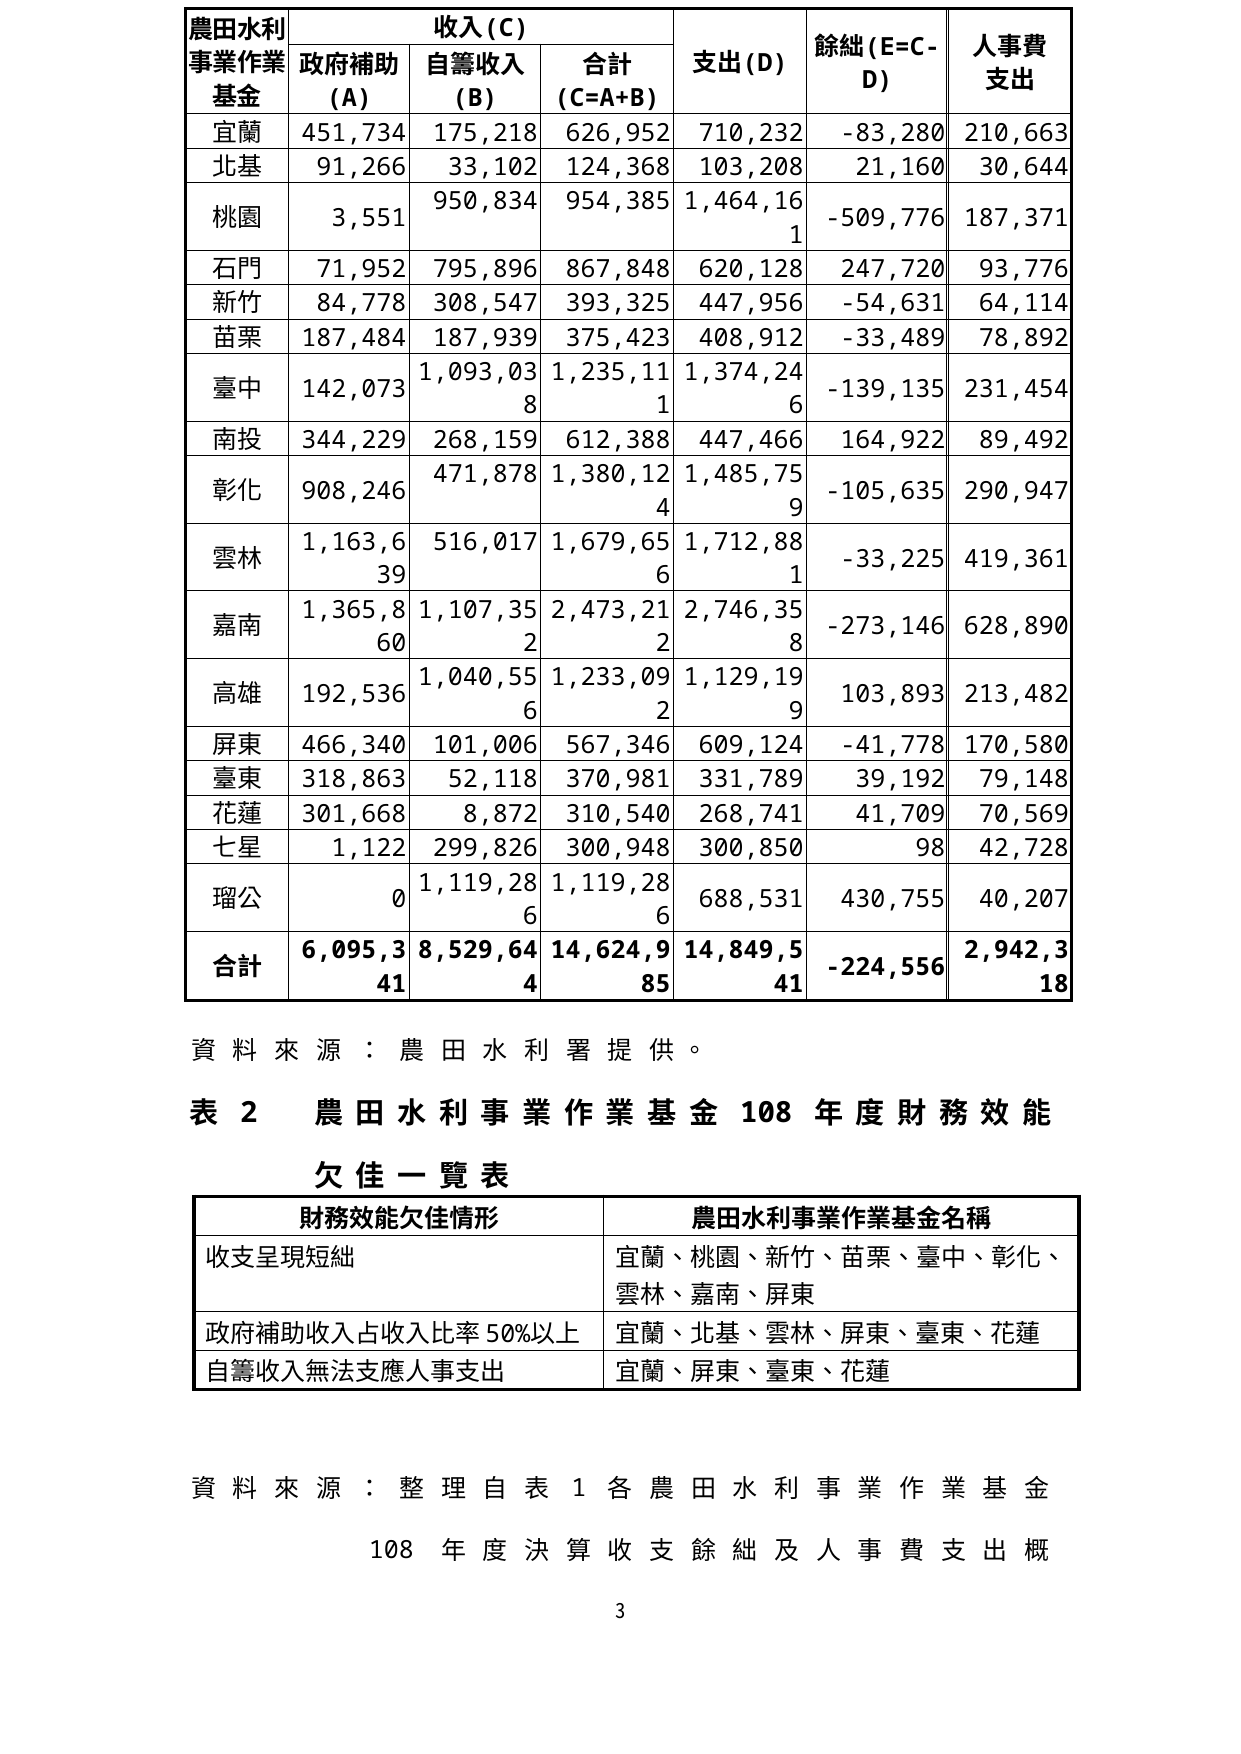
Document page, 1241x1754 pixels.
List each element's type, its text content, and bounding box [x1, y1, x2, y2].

table_cell 合計(C=A+B) [541, 45, 673, 113]
table_cell 103,893 [807, 659, 946, 726]
table_cell 310,540 [541, 796, 673, 829]
table_cell 新竹 [187, 285, 288, 318]
table_cell 高雄 [187, 659, 288, 726]
table_cell 1,119,286 [410, 864, 540, 931]
table_cell 213,482 [949, 659, 1070, 726]
table_cell 408,912 [674, 320, 806, 353]
table_cell 308,547 [410, 285, 540, 318]
table_cell 33,102 [410, 149, 540, 182]
table_cell -41,778 [807, 727, 946, 760]
table_cell 688,531 [674, 864, 806, 931]
table_cell 612,388 [541, 422, 673, 455]
table_cell 自籌收入無法支應人事支出 [196, 1351, 603, 1388]
table_cell 124,368 [541, 149, 673, 182]
table_cell 93,776 [949, 251, 1070, 284]
table_cell 1,040,556 [410, 659, 540, 726]
table_cell 164,922 [807, 422, 946, 455]
table_cell 1,119,286 [541, 864, 673, 931]
table_header 收入(C) [289, 10, 673, 43]
table_header 餘絀(E=C-D) [807, 10, 946, 113]
table_cell 宜蘭、屏東、臺東、花蓮 [604, 1351, 1077, 1388]
table_cell 89,492 [949, 422, 1070, 455]
table_cell 91,266 [289, 149, 409, 182]
table_cell -273,146 [807, 591, 946, 658]
table_cell 6,095,341 [289, 932, 409, 999]
table_cell 466,340 [289, 727, 409, 760]
table_cell 70,569 [949, 796, 1070, 829]
table_cell 2,942,318 [949, 932, 1070, 999]
table_cell 1,485,759 [674, 456, 806, 523]
table_cell 954,385 [541, 183, 673, 250]
table_cell 471,878 [410, 456, 540, 523]
table_cell 臺中 [187, 354, 288, 421]
table_cell -83,280 [807, 114, 946, 148]
table_cell 北基 [187, 149, 288, 182]
table_cell 七星 [187, 830, 288, 863]
table_cell -139,135 [807, 354, 946, 421]
table_cell 142,073 [289, 354, 409, 421]
table_cell 516,017 [410, 524, 540, 590]
table_cell 370,981 [541, 761, 673, 794]
table_cell 52,118 [410, 761, 540, 794]
table_cell 1,233,092 [541, 659, 673, 726]
table_header 財務效能欠佳情形 [196, 1198, 603, 1235]
table_cell 1,365,860 [289, 591, 409, 658]
table_cell -509,776 [807, 183, 946, 250]
table_cell 0 [289, 864, 409, 931]
table_cell 628,890 [949, 591, 1070, 658]
table_cell 宜蘭 [187, 114, 288, 148]
table_cell 430,755 [807, 864, 946, 931]
table_cell 宜蘭、北基、雲林、屏東、臺東、花蓮 [604, 1312, 1077, 1350]
table_cell 210,663 [949, 114, 1070, 148]
table_cell 收支呈現短絀 [196, 1236, 603, 1311]
table_cell 1,093,038 [410, 354, 540, 421]
table_cell 2,746,358 [674, 591, 806, 658]
table_cell 41,709 [807, 796, 946, 829]
table_cell 1,712,881 [674, 524, 806, 590]
table_cell 瑠公 [187, 864, 288, 931]
table_cell 187,371 [949, 183, 1070, 250]
table_cell 419,361 [949, 524, 1070, 590]
table_cell 301,668 [289, 796, 409, 829]
table_cell 231,454 [949, 354, 1070, 421]
table_cell 屏東 [187, 727, 288, 760]
table_cell 1,122 [289, 830, 409, 863]
table_cell 嘉南 [187, 591, 288, 658]
table_cell 桃園 [187, 183, 288, 250]
table_cell 300,948 [541, 830, 673, 863]
table_cell 447,956 [674, 285, 806, 318]
table_cell 331,789 [674, 761, 806, 794]
table_cell 710,232 [674, 114, 806, 148]
table_cell 8,872 [410, 796, 540, 829]
table_cell -105,635 [807, 456, 946, 523]
table_cell 318,863 [289, 761, 409, 794]
table_cell -224,556 [807, 932, 946, 999]
table_cell 1,374,246 [674, 354, 806, 421]
table_cell 2,473,212 [541, 591, 673, 658]
table_cell 78,892 [949, 320, 1070, 353]
table_cell 39,192 [807, 761, 946, 794]
table_cell 908,246 [289, 456, 409, 523]
table_cell 344,229 [289, 422, 409, 455]
table_cell -33,489 [807, 320, 946, 353]
table_cell 彰化 [187, 456, 288, 523]
table_cell 375,423 [541, 320, 673, 353]
table_cell 447,466 [674, 422, 806, 455]
table_header 農田水利事業作業基金名稱 [604, 1198, 1077, 1235]
table_cell 14,849,541 [674, 932, 806, 999]
text 資料來源：整理自表1各農田水利事業作業基金108年度決算收支餘絀及人事費支出概 [183, 1444, 1058, 1569]
table_cell 268,159 [410, 422, 540, 455]
table_cell 867,848 [541, 251, 673, 284]
table_cell 花蓮 [187, 796, 288, 829]
table_cell 393,325 [541, 285, 673, 318]
text 表2 農田水利事業作業基金108年度財務效能欠佳一覽表 [183, 1069, 1058, 1194]
table_header 農田水利事業作業基金 [187, 10, 288, 113]
table_cell 合計 [187, 932, 288, 999]
table_cell 79,148 [949, 761, 1070, 794]
table_cell 8,529,644 [410, 932, 540, 999]
table_cell 187,484 [289, 320, 409, 353]
table_cell 187,939 [410, 320, 540, 353]
table_cell 175,218 [410, 114, 540, 148]
table_cell 自籌收入 (B) [410, 45, 540, 113]
table_cell 103,208 [674, 149, 806, 182]
table_cell 299,826 [410, 830, 540, 863]
table_cell 192,536 [289, 659, 409, 726]
table_cell 451,734 [289, 114, 409, 148]
table_cell 1,129,199 [674, 659, 806, 726]
table_header 支出(D) [674, 10, 806, 113]
table_cell 1,107,352 [410, 591, 540, 658]
table_cell 620,128 [674, 251, 806, 284]
table_cell 247,720 [807, 251, 946, 284]
table_header 人事費 支出 [949, 10, 1070, 113]
table_cell 1,464,161 [674, 183, 806, 250]
table_cell 170,580 [949, 727, 1070, 760]
table_cell 1,163,639 [289, 524, 409, 590]
table_cell 609,124 [674, 727, 806, 760]
table_cell 1,679,656 [541, 524, 673, 590]
table_cell 石門 [187, 251, 288, 284]
table_cell 政府補助 (A) [289, 45, 409, 113]
table_cell 1,235,111 [541, 354, 673, 421]
table_cell 268,741 [674, 796, 806, 829]
table_cell 98 [807, 830, 946, 863]
table_cell 795,896 [410, 251, 540, 284]
table_cell 300,850 [674, 830, 806, 863]
table_cell 30,644 [949, 149, 1070, 182]
table_cell 71,952 [289, 251, 409, 284]
table_cell 政府補助收入占收入比率50%以上 [196, 1312, 603, 1350]
table_cell 84,778 [289, 285, 409, 318]
table_cell 1,380,124 [541, 456, 673, 523]
table_cell 14,624,985 [541, 932, 673, 999]
table_cell 64,114 [949, 285, 1070, 318]
table_cell 21,160 [807, 149, 946, 182]
table_cell 臺東 [187, 761, 288, 794]
table_cell -33,225 [807, 524, 946, 590]
table_cell 626,952 [541, 114, 673, 148]
table_cell 苗栗 [187, 320, 288, 353]
table_cell 950,834 [410, 183, 540, 250]
table_cell 567,346 [541, 727, 673, 760]
table_cell 雲林 [187, 524, 288, 590]
table_cell -54,631 [807, 285, 946, 318]
table_cell 101,006 [410, 727, 540, 760]
table_cell 42,728 [949, 830, 1070, 863]
table_cell 宜蘭、桃園、新竹、苗栗、臺中、彰化、雲林、嘉南、屏東 [604, 1236, 1077, 1311]
table_cell 南投 [187, 422, 288, 455]
table_cell 40,207 [949, 864, 1070, 931]
text 資料來源：農田水利署提供。 [183, 1007, 1058, 1069]
table_cell 3,551 [289, 183, 409, 250]
table_cell 290,947 [949, 456, 1070, 523]
